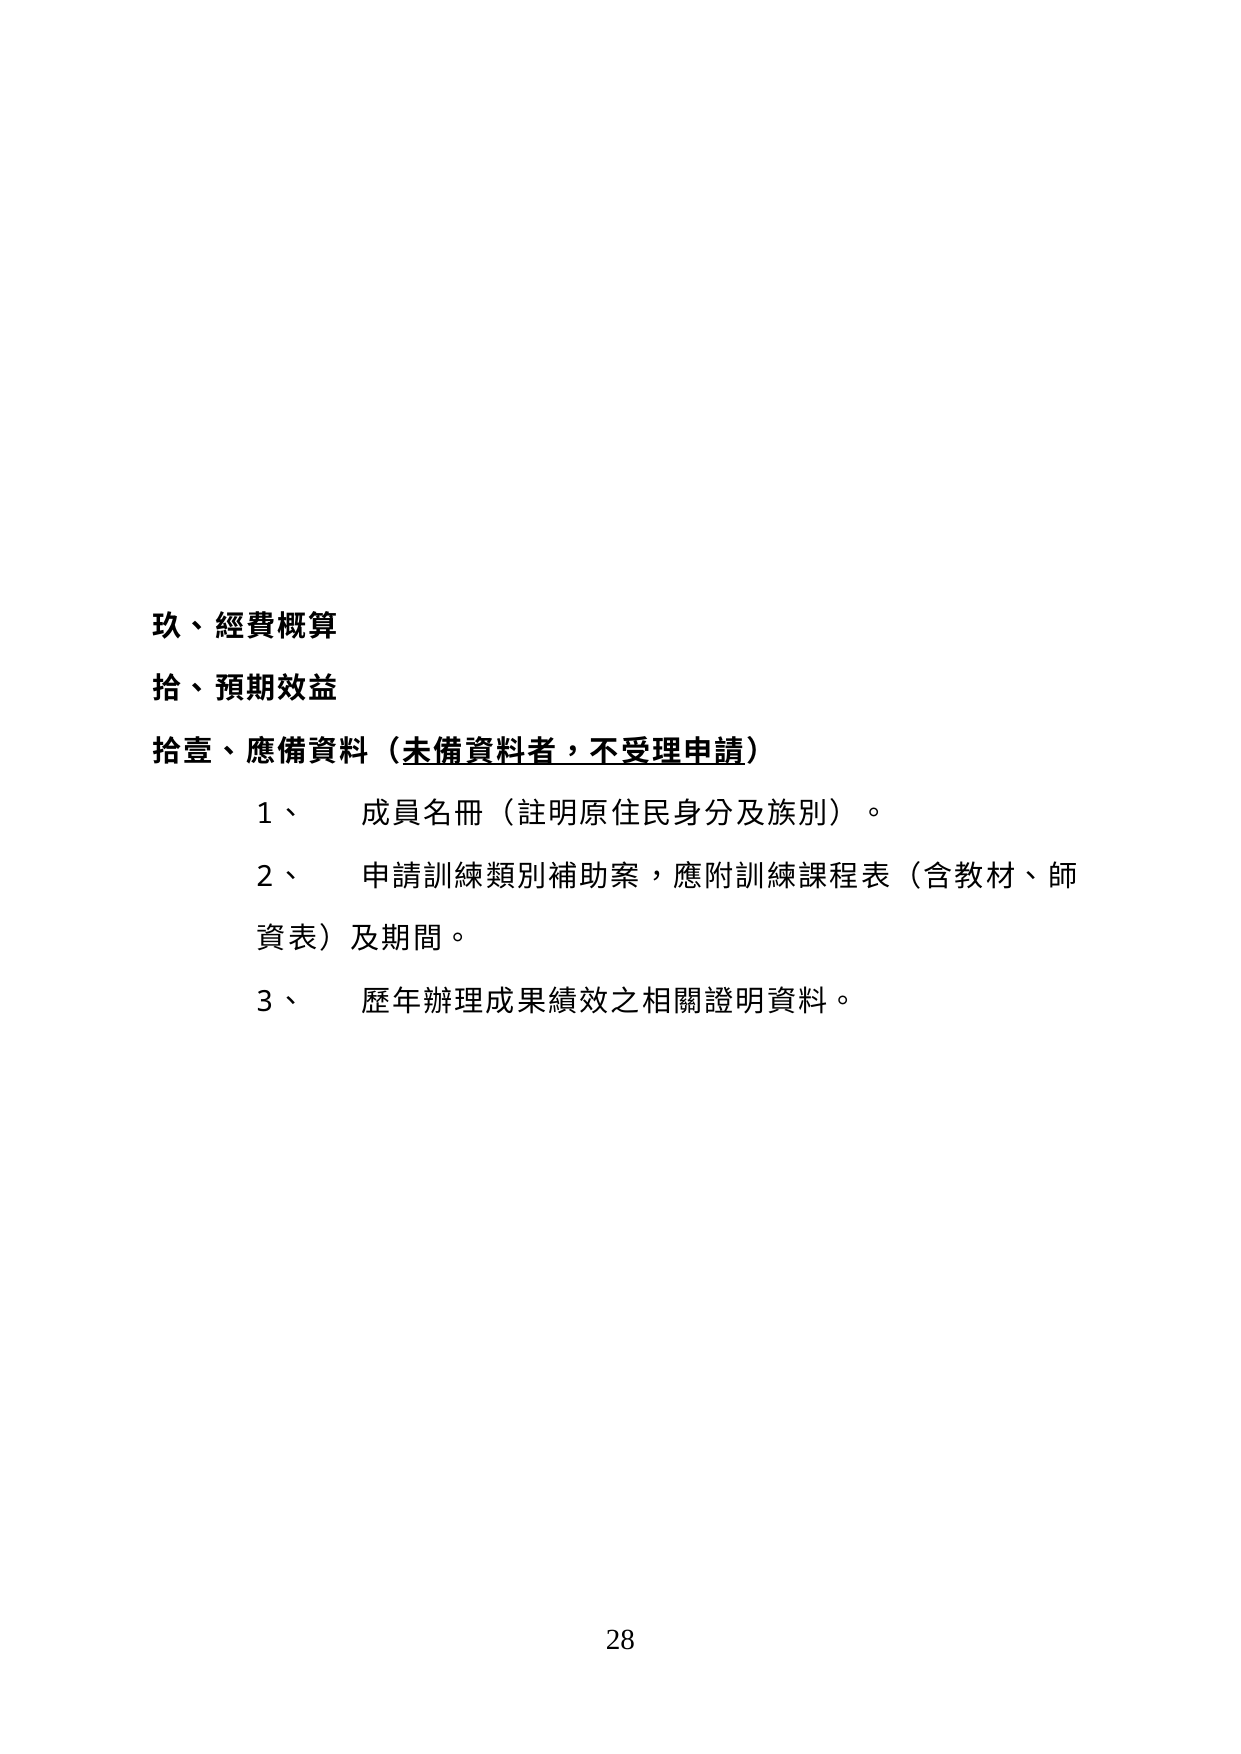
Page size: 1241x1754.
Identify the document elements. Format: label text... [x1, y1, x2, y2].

list 歷年辦理成果績效之相關證明資料。 [255, 957, 1089, 1019]
text 拾壹、應備資料（未備資料者，不受理申請） [151, 707, 1089, 769]
list 成員名冊（註明原住民身分及族別）。 [255, 769, 1089, 832]
list 申請訓練類別補助案，應附訓練課程表（含教材、師資表）及期間。 [255, 832, 1089, 957]
text 玖、經費概算 [151, 582, 1089, 644]
text 拾、預期效益 [151, 644, 1089, 707]
